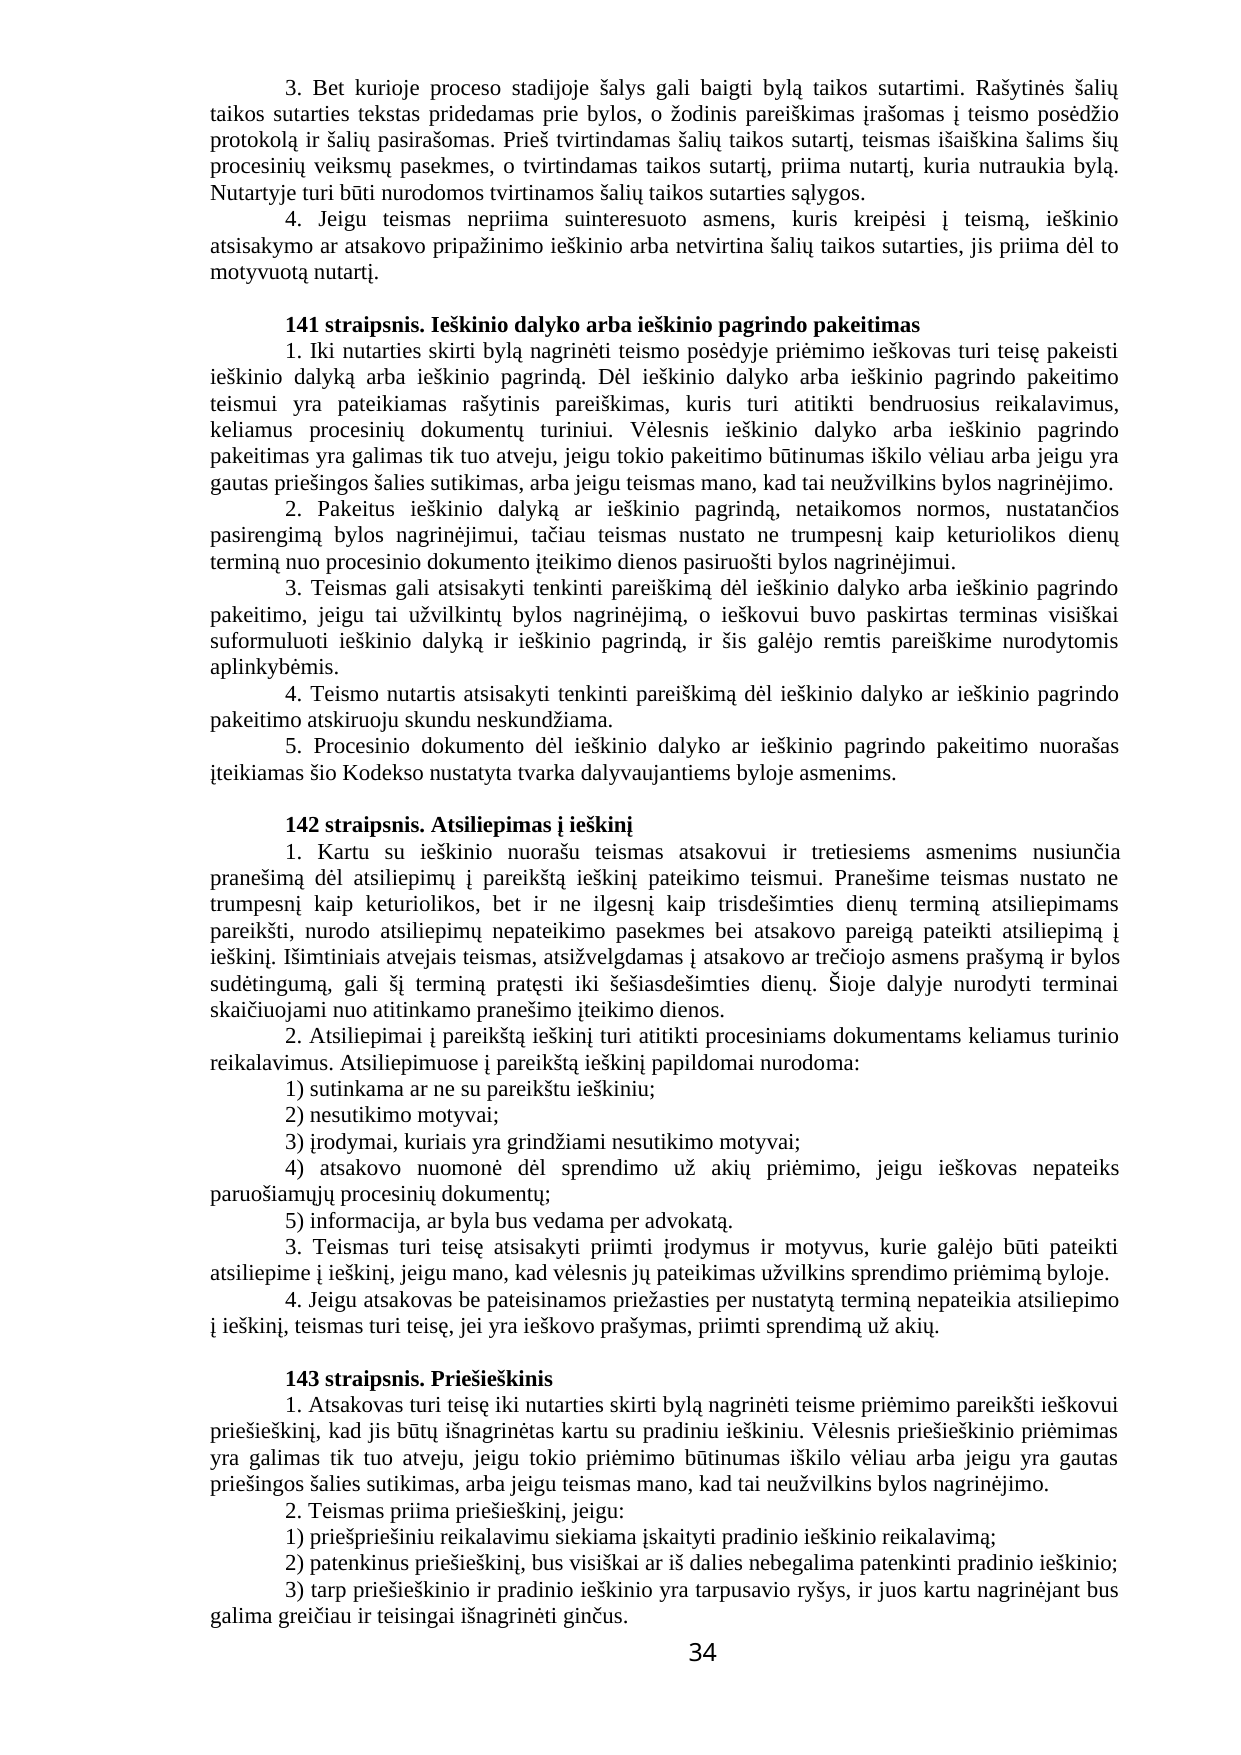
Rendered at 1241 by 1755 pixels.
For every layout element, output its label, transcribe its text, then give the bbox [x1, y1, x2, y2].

text 1. Iki nutarties skirti bylą nagrinėti teismo posėdyje priėmimo ieškovas turi teisę pakeisti ieškinio dalyką arba ieškinio pagrindą. Dėl ieškinio dalyko arba ieškinio pagrindo pakeitimo teismui yra pateikiamas rašytinis pareiškimas, kuris turi atitikti bendruosius reikalavimus, keliamus procesinių dokumentų turiniui. Vėlesnis ieškinio dalyko arba ieškinio pagrindo pakeitimas yra galimas tik tuo atveju, jeigu tokio pakeitimo būtinumas iškilo vėliau arba jeigu yra gautas priešingos šalies sutikimas, arba jeigu teismas mano, kad tai neužvilkins bylos nagrinėjimo. [210, 337, 1120, 495]
text 3) tarp priešieškinio ir pradinio ieškinio yra tarpusavio ryšys, ir juos kartu nagrinėjant bus galima greičiau ir teisingai išnagrinėti ginčus. [210, 1576, 1120, 1628]
text 4. Jeigu atsakovas be pateisinamos priežasties per nustatytą terminą nepateikia atsiliepimo į ieškinį, teismas turi teisę, jei yra ieškovo prašymas, priimti sprendimą už akių. [210, 1286, 1120, 1338]
text 5. Procesinio dokumento dėl ieškinio dalyko ar ieškinio pagrindo pakeitimo nuorašas įteikiamas šio Kodekso nustatyta tvarka dalyvaujantiems byloje asmenims. [210, 732, 1120, 785]
text 3. Teismas gali atsisakyti tenkinti pareiškimą dėl ieškinio dalyko arba ieškinio pagrindo pakeitimo, jeigu tai užvilkintų bylos nagrinėjimą, o ieškovui buvo paskirtas terminas visiškai suformuluoti ieškinio dalyką ir ieškinio pagrindą, ir šis galėjo remtis pareiškime nurodytomis aplinkybėmis. [210, 574, 1120, 680]
text 3. Bet kurioje proceso stadijoje šalys gali baigti bylą taikos sutartimi. Rašytinės šalių taikos sutarties tekstas pridedamas prie bylos, o žodinis pareiškimas įrašomas į teismo posėdžio protokolą ir šalių pasirašomas. Prieš tvirtindamas šalių taikos sutartį, teismas išaiškina šalims šių procesinių veiksmų pasekmes, o tvirtindamas taikos sutartį, priima nutartį, kuria nutraukia bylą. Nutartyje turi būti nurodomos tvirtinamos šalių taikos sutarties sąlygos. [210, 73, 1120, 205]
text 4. Jeigu teismas nepriima suinteresuoto asmens, kuris kreipėsi į teismą, ieškinio atsisakymo ar atsakovo pripažinimo ieškinio arba netvirtina šalių taikos sutarties, jis priima dėl to motyvuotą nutartį. [210, 205, 1120, 284]
text 141 straipsnis. Ieškinio dalyko arba ieškinio pagrindo pakeitimas [210, 311, 1120, 337]
text 3) įrodymai, kuriais yra grindžiami nesutikimo motyvai; [210, 1128, 1120, 1154]
text 2) nesutikimo motyvai; [210, 1101, 1120, 1128]
text 142 straipsnis. Atsiliepimas į ieškinį [210, 811, 1120, 838]
text 2. Teismas priima priešieškinį, jeigu: [210, 1497, 1120, 1523]
text 4) atsakovo nuomonė dėl sprendimo už akių priėmimo, jeigu ieškovas nepateiks paruošiamųjų procesinių dokumentų; [210, 1154, 1120, 1207]
text 3. Teismas turi teisę atsisakyti priimti įrodymus ir motyvus, kurie galėjo būti pateikti atsiliepime į ieškinį, jeigu mano, kad vėlesnis jų pateikimas užvilkins sprendimo priėmimą byloje. [210, 1233, 1120, 1286]
text 1. Atsakovas turi teisę iki nutarties skirti bylą nagrinėti teisme priėmimo pareikšti ieškovui priešieškinį, kad jis būtų išnagrinėtas kartu su pradiniu ieškiniu. Vėlesnis priešieškinio priėmimas yra galimas tik tuo atveju, jeigu tokio priėmimo būtinumas iškilo vėliau arba jeigu yra gautas priešingos šalies sutikimas, arba jeigu teismas mano, kad tai neužvilkins bylos nagrinėjimo. [210, 1391, 1120, 1497]
text 2. Pakeitus ieškinio dalyką ar ieškinio pagrindą, netaikomos normos, nustatančios pasirengimą bylos nagrinėjimui, tačiau teismas nustato ne trumpesnį kaip keturiolikos dienų terminą nuo procesinio dokumento įteikimo dienos pasiruošti bylos nagrinėjimui. [210, 495, 1120, 574]
text 5) informacija, ar byla bus vedama per advokatą. [229, 1207, 1120, 1233]
text 4. Teismo nutartis atsisakyti tenkinti pareiškimą dėl ieškinio dalyko ar ieškinio pagrindo pakeitimo atskiruoju skundu neskundžiama. [210, 680, 1120, 732]
text 143 straipsnis. Priešieškinis [210, 1365, 1120, 1391]
text 1) sutinkama ar ne su pareikštu ieškiniu; [210, 1075, 1120, 1101]
text 1. Kartu su ieškinio nuorašu teismas atsakovui ir tretiesiems asmenims nusiunčia pranešimą dėl atsiliepimų į pareikštą ieškinį pateikimo teismui. Pranešime teismas nustato ne trumpesnį kaip keturiolikos, bet ir ne ilgesnį kaip trisdešimties dienų terminą atsiliepimams pareikšti, nurodo atsiliepimų nepateikimo pasekmes bei atsakovo pareigą pateikti atsiliepimą į ieškinį. Išimtiniais atvejais teismas, atsižvelgdamas į atsakovo ar trečiojo asmens prašymą ir bylos sudėtingumą, gali šį terminą pratęsti iki šešiasdešimties dienų. Šioje dalyje nurodyti terminai skaičiuojami nuo atitinkamo pranešimo įteikimo dienos. [210, 838, 1120, 1022]
text 2. Atsiliepimai į pareikštą ieškinį turi atitikti procesiniams dokumentams keliamus turinio reikalavimus. Atsiliepimuose į pareikštą ieškinį papildomai nurodoma: [210, 1022, 1120, 1075]
text 2) patenkinus priešieškinį, bus visiškai ar iš dalies nebegalima patenkinti pradinio ieškinio; [210, 1549, 1120, 1576]
text 1) priešpriešiniu reikalavimu siekiama įskaityti pradinio ieškinio reikalavimą; [210, 1523, 1120, 1549]
